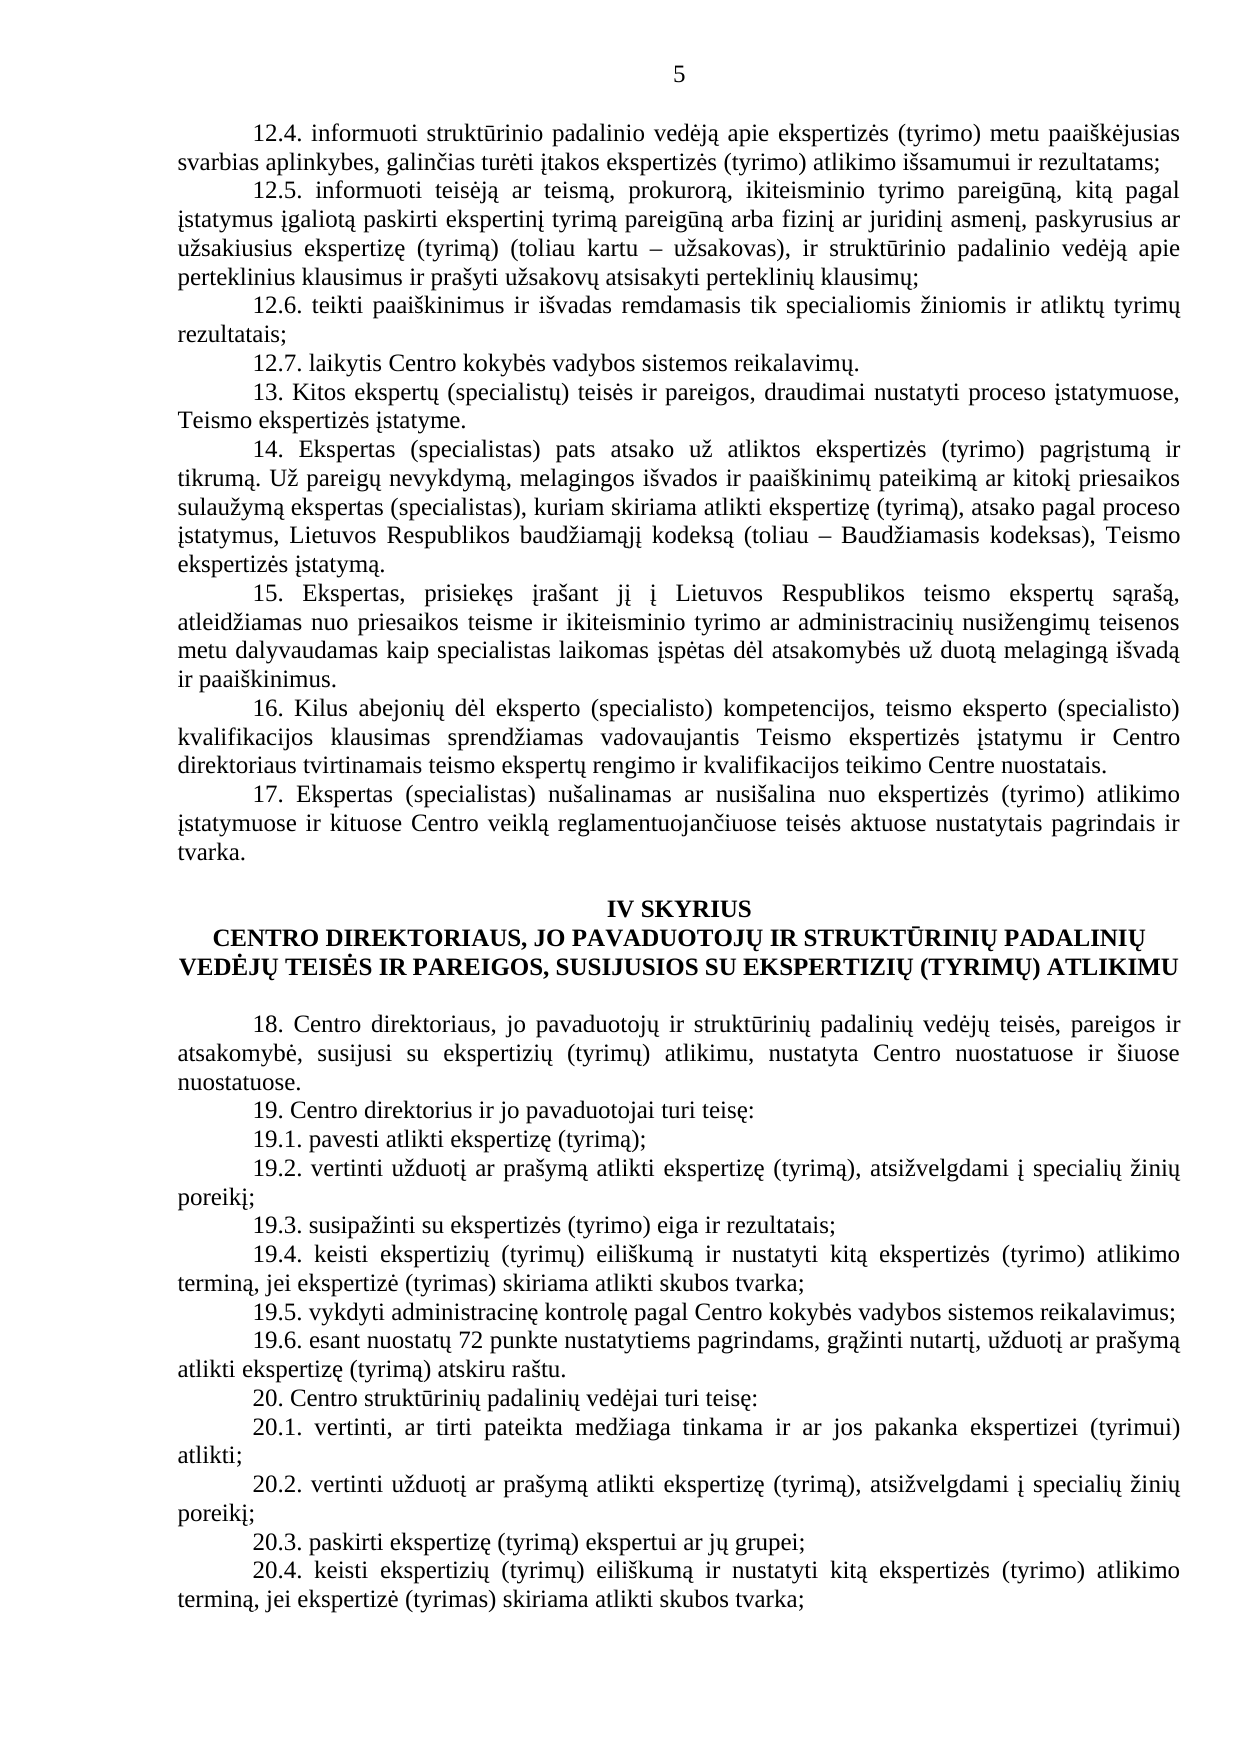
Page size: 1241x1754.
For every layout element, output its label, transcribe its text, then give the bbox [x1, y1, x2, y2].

text IV SKYRIUS [177, 894, 1181, 923]
text 19.2. vertinti užduotį ar prašymą atlikti ekspertizę (tyrimą), atsižvelgdami į specialių žinių poreikį; [177, 1153, 1181, 1211]
text 12.6. teikti paaiškinimus ir išvadas remdamasis tik specialiomis žiniomis ir atliktų tyrimų rezultatais; [177, 291, 1181, 348]
text 20.4. keisti ekspertizių (tyrimų) eiliškumą ir nustatyti kitą ekspertizės (tyrimo) atlikimo terminą, jei ekspertizė (tyrimas) skiriama atlikti skubos tvarka; [177, 1556, 1181, 1613]
text 20. Centro struktūrinių padalinių vedėjai turi teisę: [177, 1383, 1181, 1412]
text 18. Centro direktoriaus, jo pavaduotojų ir struktūrinių padalinių vedėjų teisės, pareigos ir atsakomybė, susijusi su ekspertizių (tyrimų) atlikimu, nustatyta Centro nuostatuose ir šiuose nuostatuose. [177, 1009, 1181, 1096]
text CENTRO DIREKTORIAUS, JO PAVADUOTOJŲ IR STRUKTŪRINIŲ PADALINIŲ VEDĖJŲ TEISĖS IR PAREIGOS, SUSIJUSIOS SU EKSPERTIZIŲ (TYRIMŲ) ATLIKIMU [177, 923, 1181, 981]
text 19.3. susipažinti su ekspertizės (tyrimo) eiga ir rezultatais; [177, 1211, 1181, 1239]
text 19.1. pavesti atlikti ekspertizę (tyrimą); [177, 1124, 1181, 1153]
text 20.2. vertinti užduotį ar prašymą atlikti ekspertizę (tyrimą), atsižvelgdami į specialių žinių poreikį; [177, 1469, 1181, 1527]
text 12.5. informuoti teisėją ar teismą, prokurorą, ikiteisminio tyrimo pareigūną, kitą pagal įstatymus įgaliotą paskirti ekspertinį tyrimą pareigūną arba fizinį ar juridinį asmenį, paskyrusius ar užsakiusius ekspertizę (tyrimą) (toliau kartu – užsakovas), ir struktūrinio padalinio vedėją apie perteklinius klausimus ir prašyti užsakovų atsisakyti perteklinių klausimų; [177, 176, 1181, 291]
text 19.6. esant nuostatų 72 punkte nustatytiems pagrindams, grąžinti nutartį, užduotį ar prašymą atlikti ekspertizę (tyrimą) atskiru raštu. [177, 1326, 1181, 1383]
text 19. Centro direktorius ir jo pavaduotojai turi teisę: [177, 1096, 1181, 1124]
text 20.3. paskirti ekspertizę (tyrimą) ekspertui ar jų grupei; [177, 1527, 1181, 1556]
text 12.4. informuoti struktūrinio padalinio vedėją apie ekspertizės (tyrimo) metu paaiškėjusias svarbias aplinkybes, galinčias turėti įtakos ekspertizės (tyrimo) atlikimo išsamumui ir rezultatams; [177, 118, 1181, 176]
text 13. Kitos ekspertų (specialistų) teisės ir pareigos, draudimai nustatyti proceso įstatymuose, Teismo ekspertizės įstatyme. [177, 377, 1181, 434]
text 19.5. vykdyti administracinę kontrolę pagal Centro kokybės vadybos sistemos reikalavimus; [177, 1297, 1181, 1326]
text 20.1. vertinti, ar tirti pateikta medžiaga tinkama ir ar jos pakanka ekspertizei (tyrimui) atlikti; [177, 1412, 1181, 1469]
text 19.4. keisti ekspertizių (tyrimų) eiliškumą ir nustatyti kitą ekspertizės (tyrimo) atlikimo terminą, jei ekspertizė (tyrimas) skiriama atlikti skubos tvarka; [177, 1239, 1181, 1297]
text 12.7. laikytis Centro kokybės vadybos sistemos reikalavimų. [177, 348, 1181, 377]
text 15. Ekspertas, prisiekęs įrašant jį į Lietuvos Respublikos teismo ekspertų sąrašą, atleidžiamas nuo priesaikos teisme ir ikiteisminio tyrimo ar administracinių nusižengimų teisenos metu dalyvaudamas kaip specialistas laikomas įspėtas dėl atsakomybės už duotą melagingą išvadą ir paaiškinimus. [177, 578, 1181, 693]
text 14. Ekspertas (specialistas) pats atsako už atliktos ekspertizės (tyrimo) pagrįstumą ir tikrumą. Už pareigų nevykdymą, melagingos išvados ir paaiškinimų pateikimą ar kitokį priesaikos sulaužymą ekspertas (specialistas), kuriam skiriama atlikti ekspertizę (tyrimą), atsako pagal proceso įstatymus, Lietuvos Respublikos baudžiamąjį kodeksą (toliau – Baudžiamasis kodeksas), Teismo ekspertizės įstatymą. [177, 434, 1181, 578]
text 17. Ekspertas (specialistas) nušalinamas ar nusišalina nuo ekspertizės (tyrimo) atlikimo įstatymuose ir kituose Centro veiklą reglamentuojančiuose teisės aktuose nustatytais pagrindais ir tvarka. [177, 779, 1181, 866]
text 16. Kilus abejonių dėl eksperto (specialisto) kompetencijos, teismo eksperto (specialisto) kvalifikacijos klausimas sprendžiamas vadovaujantis Teismo ekspertizės įstatymu ir Centro direktoriaus tvirtinamais teismo ekspertų rengimo ir kvalifikacijos teikimo Centre nuostatais. [177, 693, 1181, 779]
